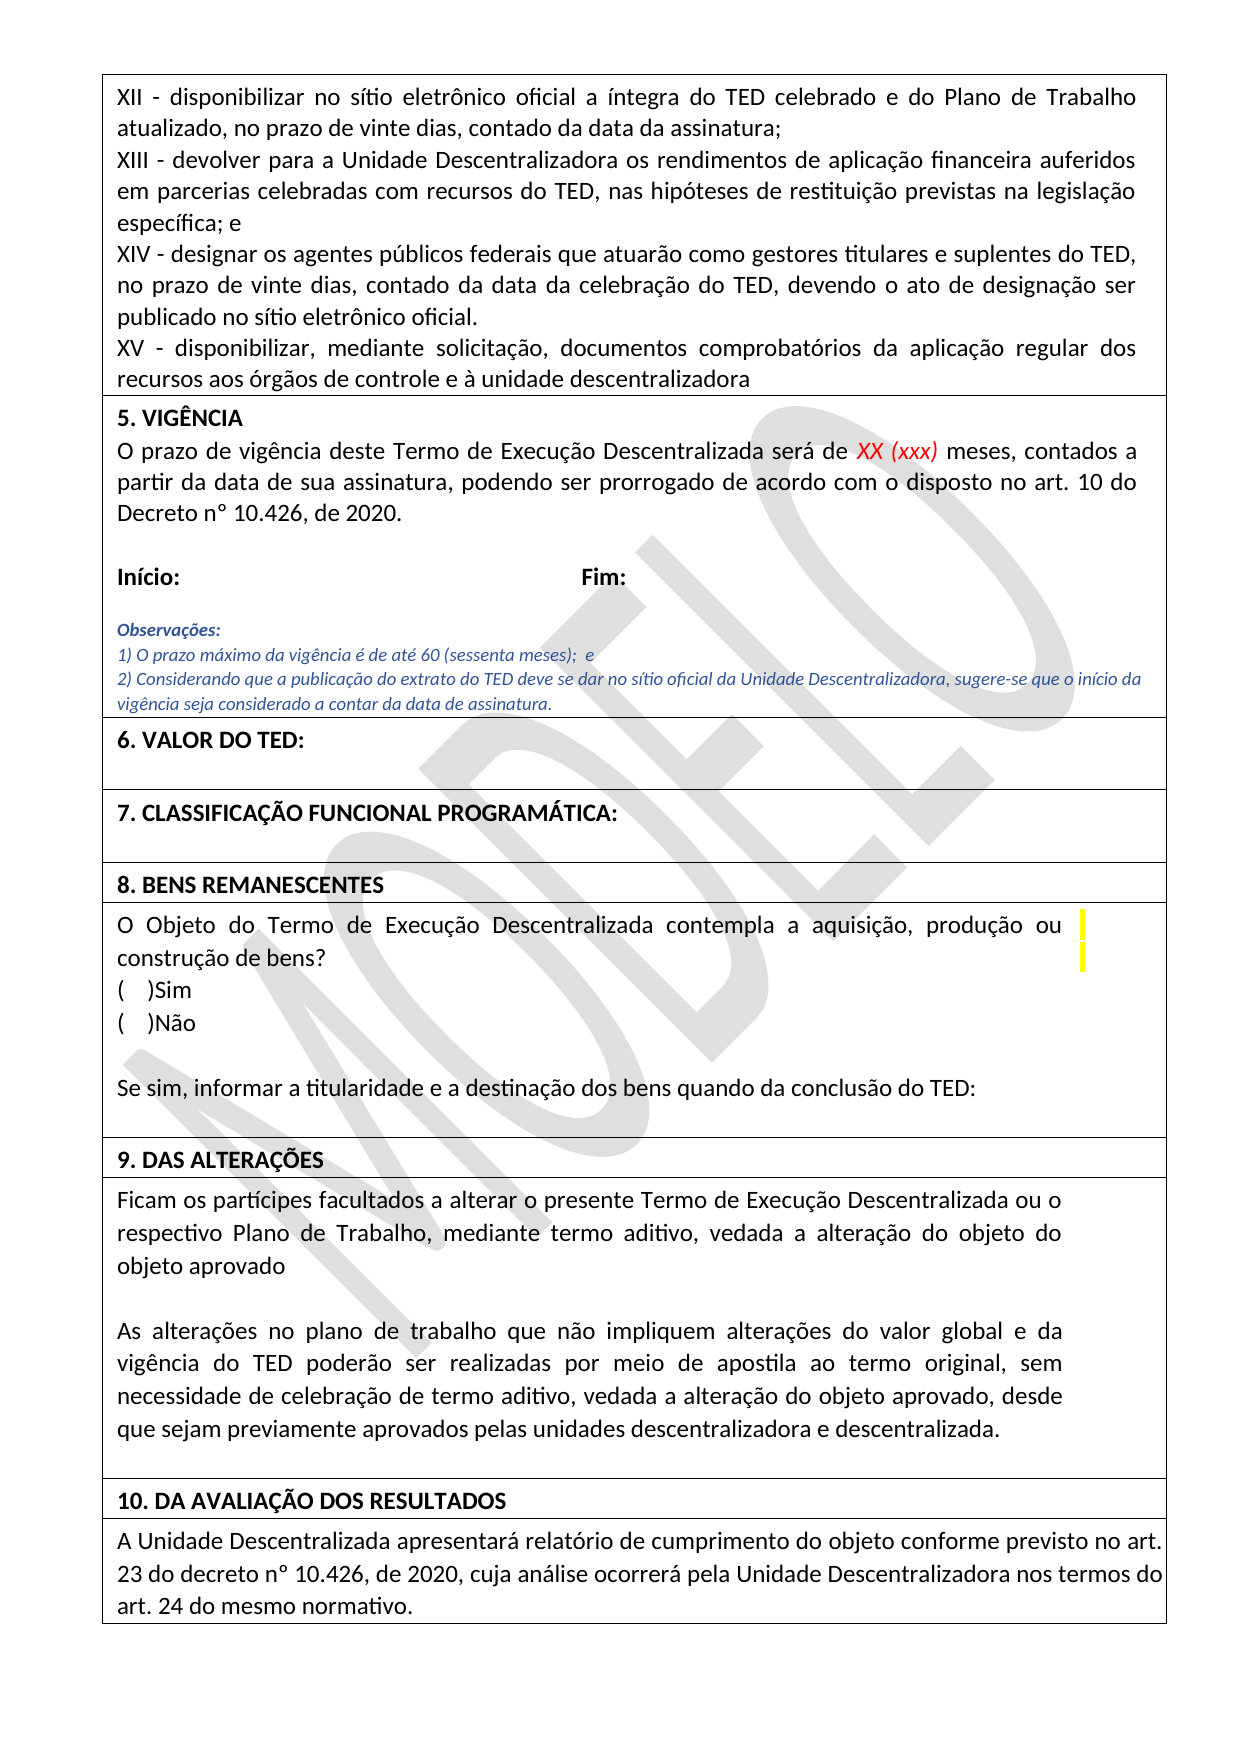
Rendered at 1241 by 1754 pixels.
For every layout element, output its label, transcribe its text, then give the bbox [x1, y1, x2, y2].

table_cell O Objeto do Termo de Execução Descentralizada contempla a aquisição, produção ou construção de bens? ( )Sim ( )Não Se sim, informar a titularidade e a destinação dos bens quando da conclusão do TED: [103, 903, 535, 1137]
table_cell 6. VALOR DO TED: [103, 718, 470, 789]
table_cell Ficam os partícipes facultados a alterar o presente Termo de Execução Descentralizada ou o respectivo Plano de Trabalho, mediante termo aditivo, vedada a alteração do objeto do objeto aprovado As alterações no plano de trabalho que não impliquem alterações do valor global e da vigência do TED poderão ser realizadas por meio de apostila ao termo original, sem necessidade de celebração de termo aditivo, vedada a alteração do objeto aprovado, desde que sejam previamente aprovados pelas unidades descentralizadora e descentralizada. [103, 1178, 1066, 1478]
table_cell A Unidade Descentralizada apresentará relatório de cumprimento do objeto conforme previsto no art. 23 do decreto nº 10.426, de 2020, cuja análise ocorrerá pela Unidade Descentralizadora nos termos do art. 24 do mesmo normativo. [103, 1519, 1166, 1623]
table_cell 8. BENS REMANESCENTES [103, 863, 327, 902]
table_cell 9. DAS ALTERAÇÕES [228, 1138, 308, 1177]
table_cell 7. CLASSIFICAÇÃO FUNCIONAL PROGRAMÁTICA: [720, 790, 1166, 862]
table_cell 7. CLASSIFICAÇÃO FUNCIONAL PROGRAMÁTICA: [642, 790, 753, 862]
table_cell O Objeto do Termo de Execução Descentralizada contempla a aquisição, produção ou construção de bens? ( )Sim ( )Não Se sim, informar a titularidade e a destinação dos bens quando da conclusão do TED: [363, 903, 610, 1118]
table_cell 9. DAS ALTERAÇÕES [103, 1138, 234, 1177]
table_cell [647, 718, 727, 758]
table_cell 8. BENS REMANESCENTES [458, 863, 550, 902]
table_cell 8. BENS REMANESCENTES [874, 863, 1166, 902]
table_cell O Objeto do Termo de Execução Descentralizada contempla a aquisição, produção ou construção de bens? ( )Sim ( )Não Se sim, informar a titularidade e a destinação dos bens quando da conclusão do TED: [307, 1009, 435, 1137]
table_cell [837, 718, 1166, 789]
table_cell 9. DAS ALTERAÇÕES [470, 1138, 1066, 1177]
table_cell [1066, 1138, 1166, 1177]
table_cell 7. CLASSIFICAÇÃO FUNCIONAL PROGRAMÁTICA: [476, 790, 674, 862]
table_cell 5. VIGÊNCIA O prazo de vigência deste Termo de Execução Descentralizada será de XX (xxx) meses, contados a partir da data de sua assinatura, podendo ser prorrogado de acordo com o disposto no art. 10 do Decreto nº 10.426, de 2020. Início: Fim: Observações: 1) O prazo máximo da vigência é de até 60 (sessenta meses); e 2) Considerando que a publicação do extrato do TED deve se dar no sítio oficial da Unidade Descentralizadora, sugere-se que o início da vigência seja considerado a contar da data de assinatura. [103, 396, 1166, 717]
table_cell 8. BENS REMANESCENTES [711, 863, 793, 902]
table_cell XII - disponibilizar no sítio eletrônico oficial a íntegra do TED celebrado e do Plano de Trabalho atualizado, no prazo de vinte dias, contado da data da assinatura; XIII - devolver para a Unidade Descentralizadora os rendimentos de aplicação financeira auferidos em parcerias celebradas com recursos do TED, nas hipóteses de restituição previstas na legislação específica; e XIV - designar os agentes públicos federais que atuarão como gestores titulares e suplentes do TED, no prazo de vinte dias, contado da data da celebração do TED, devendo o ato de designação ser publicado no sítio eletrônico oficial. XV - disponibilizar, mediante solicitação, documentos comprobatórios da aplicação regular dos recursos aos órgãos de controle e à unidade descentralizadora [103, 75, 1166, 395]
table_cell 8. BENS REMANESCENTES [549, 863, 706, 902]
table_cell 8. BENS REMANESCENTES [792, 863, 844, 889]
table_cell O Objeto do Termo de Execução Descentralizada contempla a aquisição, produção ou construção de bens? ( )Sim ( )Não Se sim, informar a titularidade e a destinação dos bens quando da conclusão do TED: [589, 903, 731, 1011]
table_cell [531, 718, 680, 789]
table_cell [1066, 903, 1166, 1137]
table_cell [1066, 1178, 1166, 1478]
table_cell [470, 750, 598, 789]
table_cell O Objeto do Termo de Execução Descentralizada contempla a aquisição, produção ou construção de bens? ( )Sim ( )Não Se sim, informar a titularidade e a destinação dos bens quando da conclusão do TED: [511, 903, 1066, 1137]
table_cell 9. DAS ALTERAÇÕES [294, 1138, 380, 1177]
table_cell 9. DAS ALTERAÇÕES [386, 1138, 475, 1177]
table_cell [723, 718, 870, 789]
table_cell 8. BENS REMANESCENTES [363, 871, 465, 902]
table_cell 7. CLASSIFICAÇÃO FUNCIONAL PROGRAMÁTICA: [103, 790, 510, 862]
table_cell 10. DA AVALIAÇÃO DOS RESULTADOS [103, 1479, 1166, 1518]
